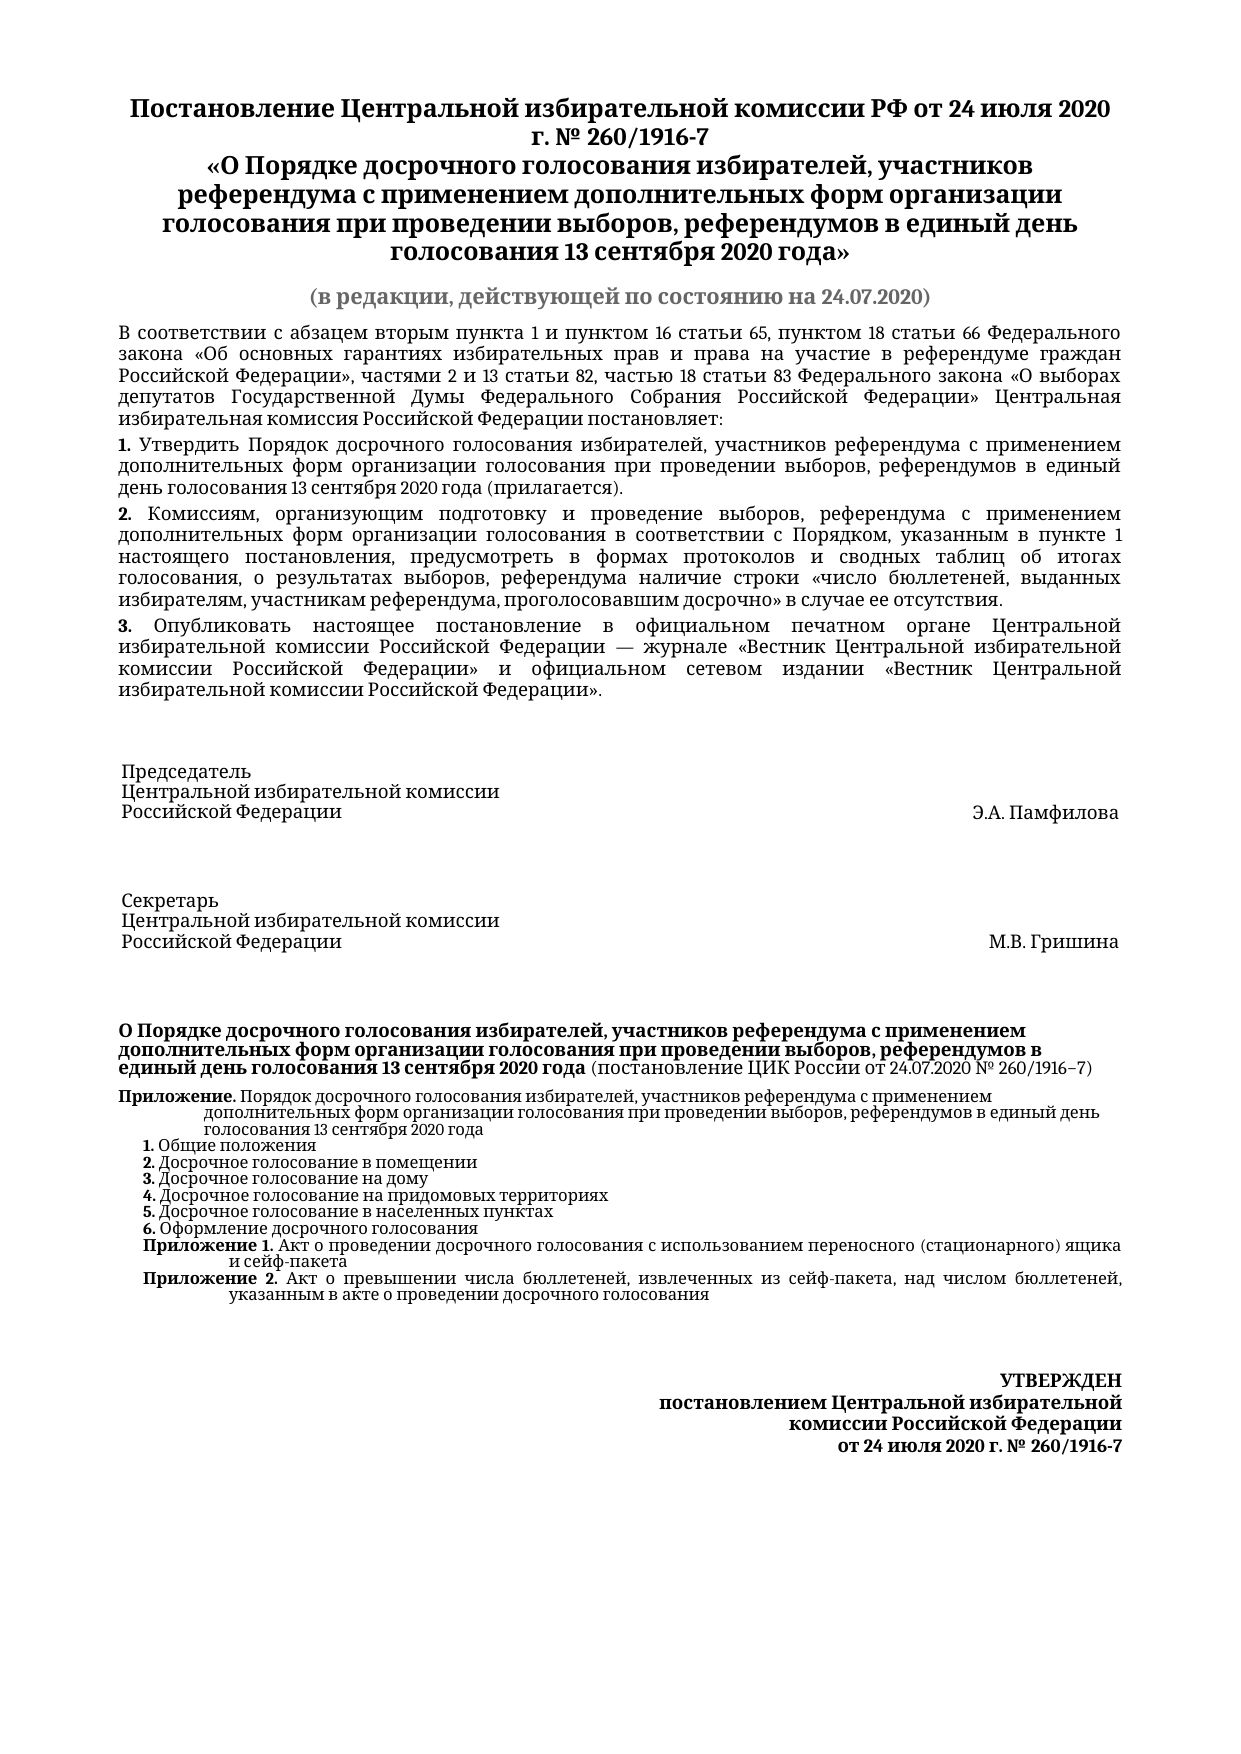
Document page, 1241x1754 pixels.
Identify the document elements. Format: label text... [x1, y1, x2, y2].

table_header Секретарь Центральной избирательной комиссии Российской Федерации [118, 889, 781, 960]
text 3. Опубликовать настоящее постановление в официальном печатном органе Центральной избирательной комиссии Российской Федерации — журнале «Вестник Центральной избирательной комиссии Российской Федерации» и официальном сетевом издании «Вестник Центральной избирательной комиссии Российской Федерации». [118, 615, 1122, 701]
text 2. Комиссиям, организующим подготовку и проведение выборов, референдума с применением дополнительных форм организации голосования в соответствии с Порядком, указанным в пункте 1 настоящего постановления, предусмотреть в формах протоколов и сводных таблиц об итогах голосования, о результатах выборов, референдума наличие строки «число бюллетеней, выданных избирателям, участникам референдума, проголосовавшим досрочно» в случае ее отсутствия. [118, 503, 1122, 611]
text 1. Утвердить Порядок досрочного голосования избирателей, участников референдума с применением дополнительных форм организации голосования при проведении выборов, референдумов в единый день голосования 13 сентября 2020 года (прилагается). [118, 434, 1122, 499]
text 5. Досрочное голосование в населенных пунктах [168, 1205, 1122, 1221]
text Приложение 1. Акт о проведении досрочного голосования с использованием переносного (стационарного) ящика и сейф-пакета [143, 1238, 1122, 1271]
text Приложение. Порядок досрочного голосования избирателей, участников референдума с применением дополнительных форм организации голосования при проведении выборов, референдумов в единый день голосования 13 сентября 2020 года [118, 1089, 1122, 1138]
table_header М.В. Гришина [781, 889, 1122, 960]
subtitle Постановление Центральной избирательной комиссии РФ от 24 июля 2020 г. № 260/1916-7 «О Порядке досрочного голосования избирателей, участников референдума с применением дополнительных форм организации голосования при проведении выборов, референдумов в единый день голосования 13 сентября 2020 года» [118, 94, 1122, 267]
text УТВЕРЖДЕН постановлением Центральной избирательной комиссии Российской Федерации от 24 июля 2020 г. № 260/1916-7 [118, 1371, 1122, 1457]
text 6. Оформление досрочного голосования [179, 1221, 1122, 1238]
text 1. Общие положения [143, 1138, 1122, 1155]
subtitle (в редакции, действующей по состоянию на 24.07.2020) [118, 285, 1122, 310]
text В соответствии с абзацем вторым пункта 1 и пунктом 16 статьи 65, пунктом 18 статьи 66 Федерального закона «Об основных гарантиях избирательных прав и права на участие в референдуме граждан Российской Федерации», частями 2 и 13 статьи 82, частью 18 статьи 83 Федерального закона «О выборах депутатов Государственной Думы Федерального Собрания Российской Федерации» Центральная избирательная комиссия Российской Федерации постановляет: [118, 322, 1122, 430]
text 2. Досрочное голосование в помещении [143, 1155, 1122, 1172]
text О Порядке досрочного голосования избирателей, участников референдума с применением дополнительных форм организации голосования при проведении выборов, референдумов в единый день голосования 13 сентября 2020 года (постановление ЦИК России от 24.07.2020 № 260/1916−7) [118, 1022, 1122, 1079]
text Приложение 2. Акт о превышении числа бюллетеней, извлеченных из сейф-пакета, над числом бюллетеней, указанным в акте о проведении досрочного голосования [143, 1271, 1122, 1304]
table_header Председатель Центральной избирательной комиссии Российской Федерации [118, 759, 781, 831]
text 4. Досрочное голосование на придомовых территориях [143, 1188, 1122, 1205]
text 3. Досрочное голосование на дому [167, 1172, 1122, 1188]
table_header Э.А. Памфилова [781, 759, 1122, 831]
